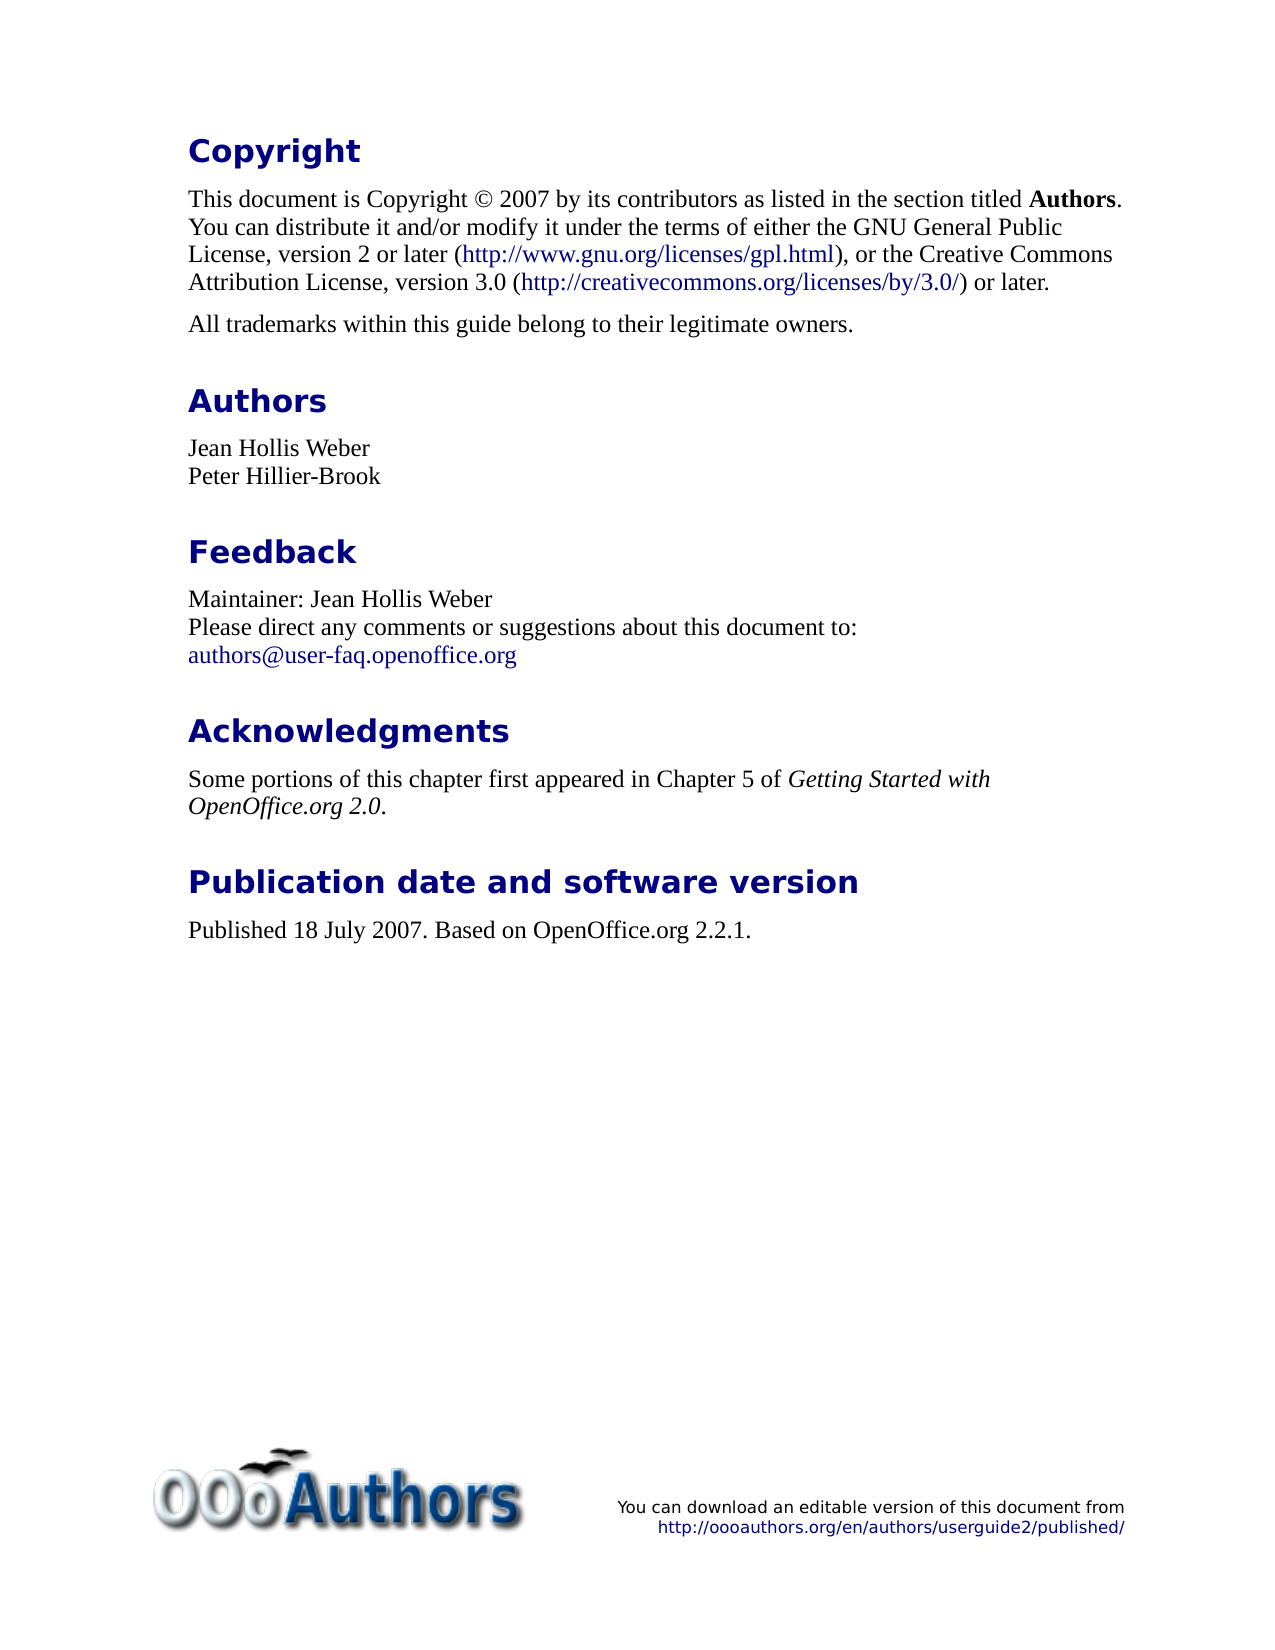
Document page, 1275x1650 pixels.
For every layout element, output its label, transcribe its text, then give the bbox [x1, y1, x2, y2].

picture [147, 1435, 532, 1538]
subtitle Acknowledgments [188, 714, 1125, 750]
subtitle Copyright [188, 134, 1125, 170]
text Some portions of this chapter first appeared in Chapter 5 of Getting Started with OpenOffice.org 2.0. [188, 765, 1125, 820]
text Published 18 July 2007. Based on OpenOffice.org 2.2.1. [188, 916, 1125, 944]
subtitle Feedback [188, 534, 1125, 571]
text Jean Hollis Weber Peter Hillier-Brook [188, 434, 1125, 490]
subtitle Authors [188, 383, 1125, 419]
text Maintainer: Jean Hollis Weber Please direct any comments or suggestions about this document to: authors@user-faq.openoffice.org [188, 586, 1125, 669]
subtitle Publication date and software version [188, 865, 1125, 901]
text All trademarks within this guide belong to their legitimate owners. [188, 311, 1125, 338]
text This document is Copyright © 2007 by its contributors as listed in the section titled Authors. You can distribute it and/or modify it under the terms of either the GNU General Public License, version 2 or later (http://www.gnu.org/licenses/gpl.html), or the Creative Commons Attribution License, version 3.0 (http://creativecommons.org/licenses/by/3.0/) or later. [188, 185, 1125, 296]
